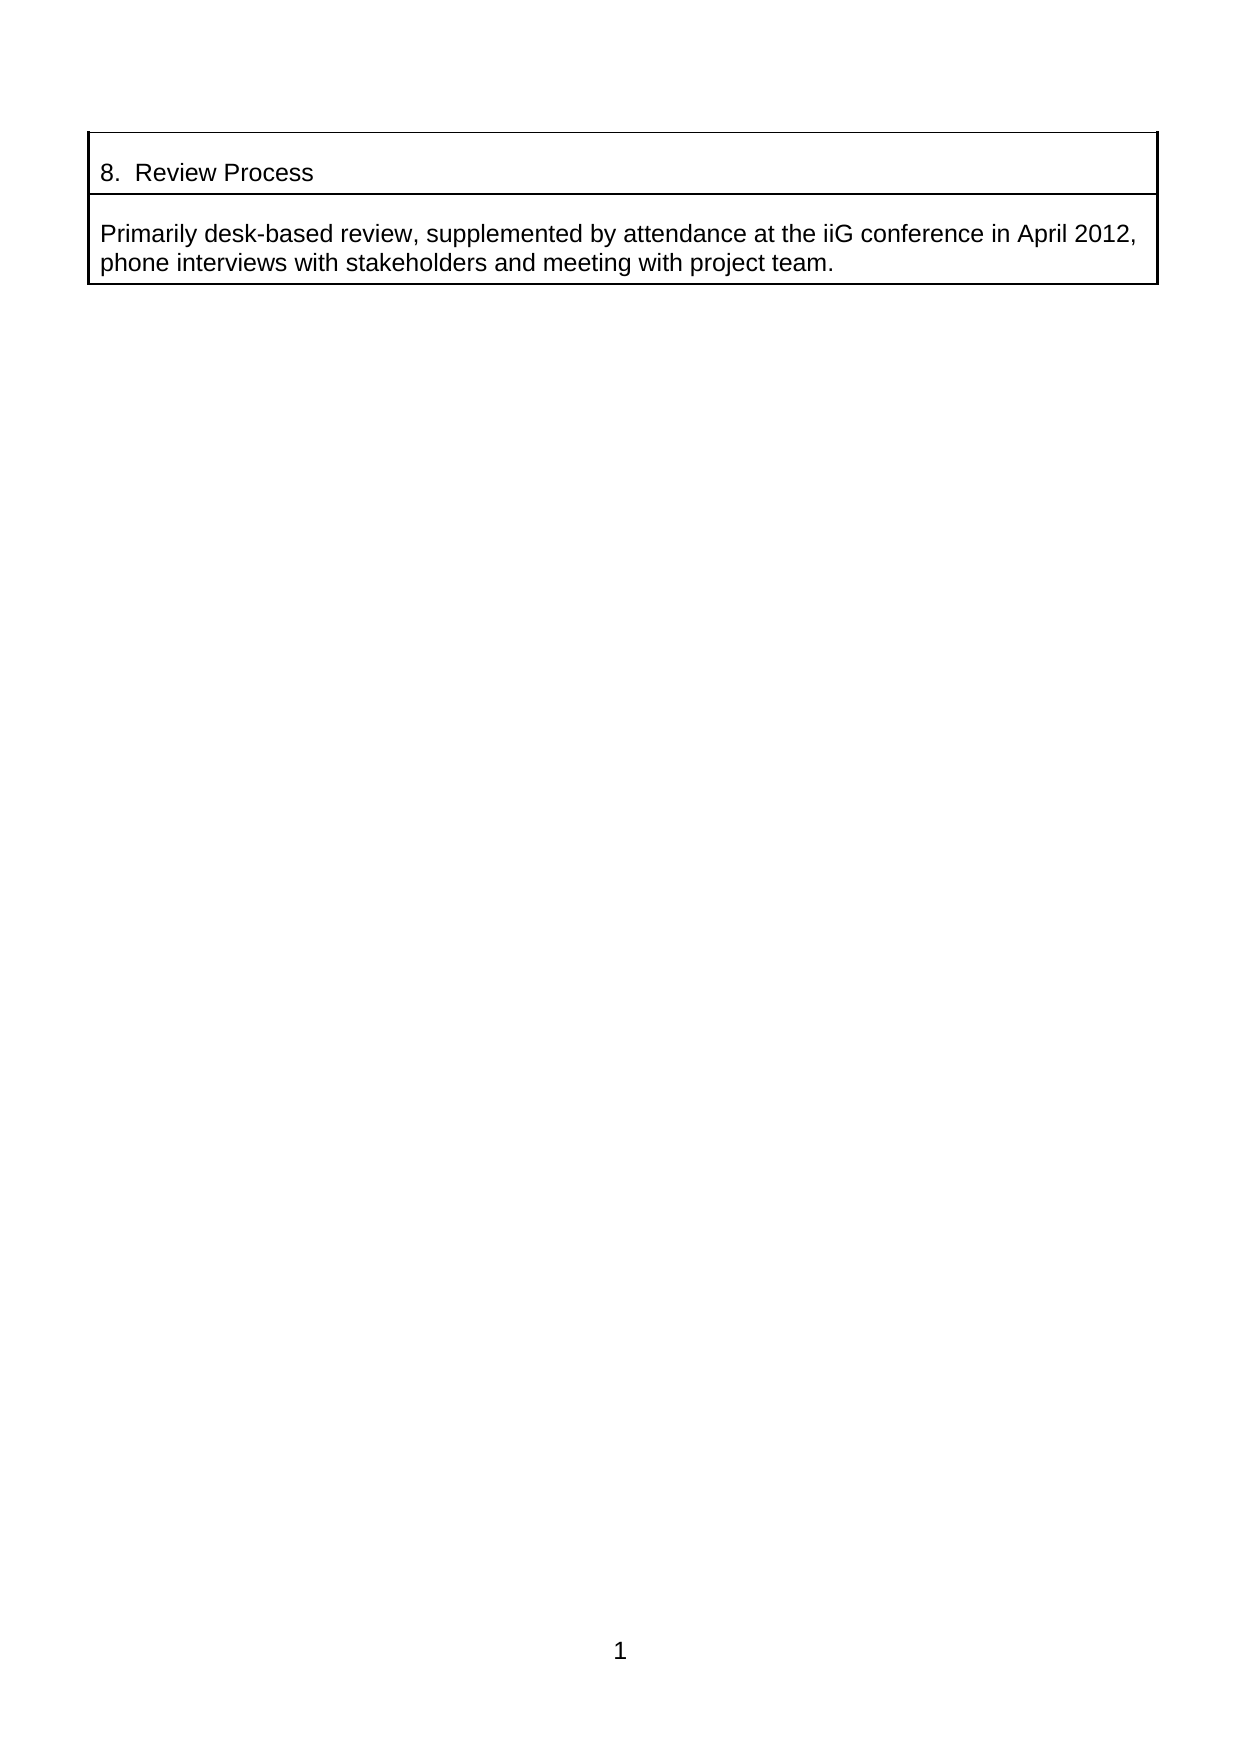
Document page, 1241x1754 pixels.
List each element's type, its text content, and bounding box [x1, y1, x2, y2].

table_header 8. Review Process [90, 133, 1156, 193]
table_cell Primarily desk-based review, supplemented by attendance at the iiG conference in April 2012, phone interviews with stakeholders and meeting with project team. [90, 195, 1156, 283]
